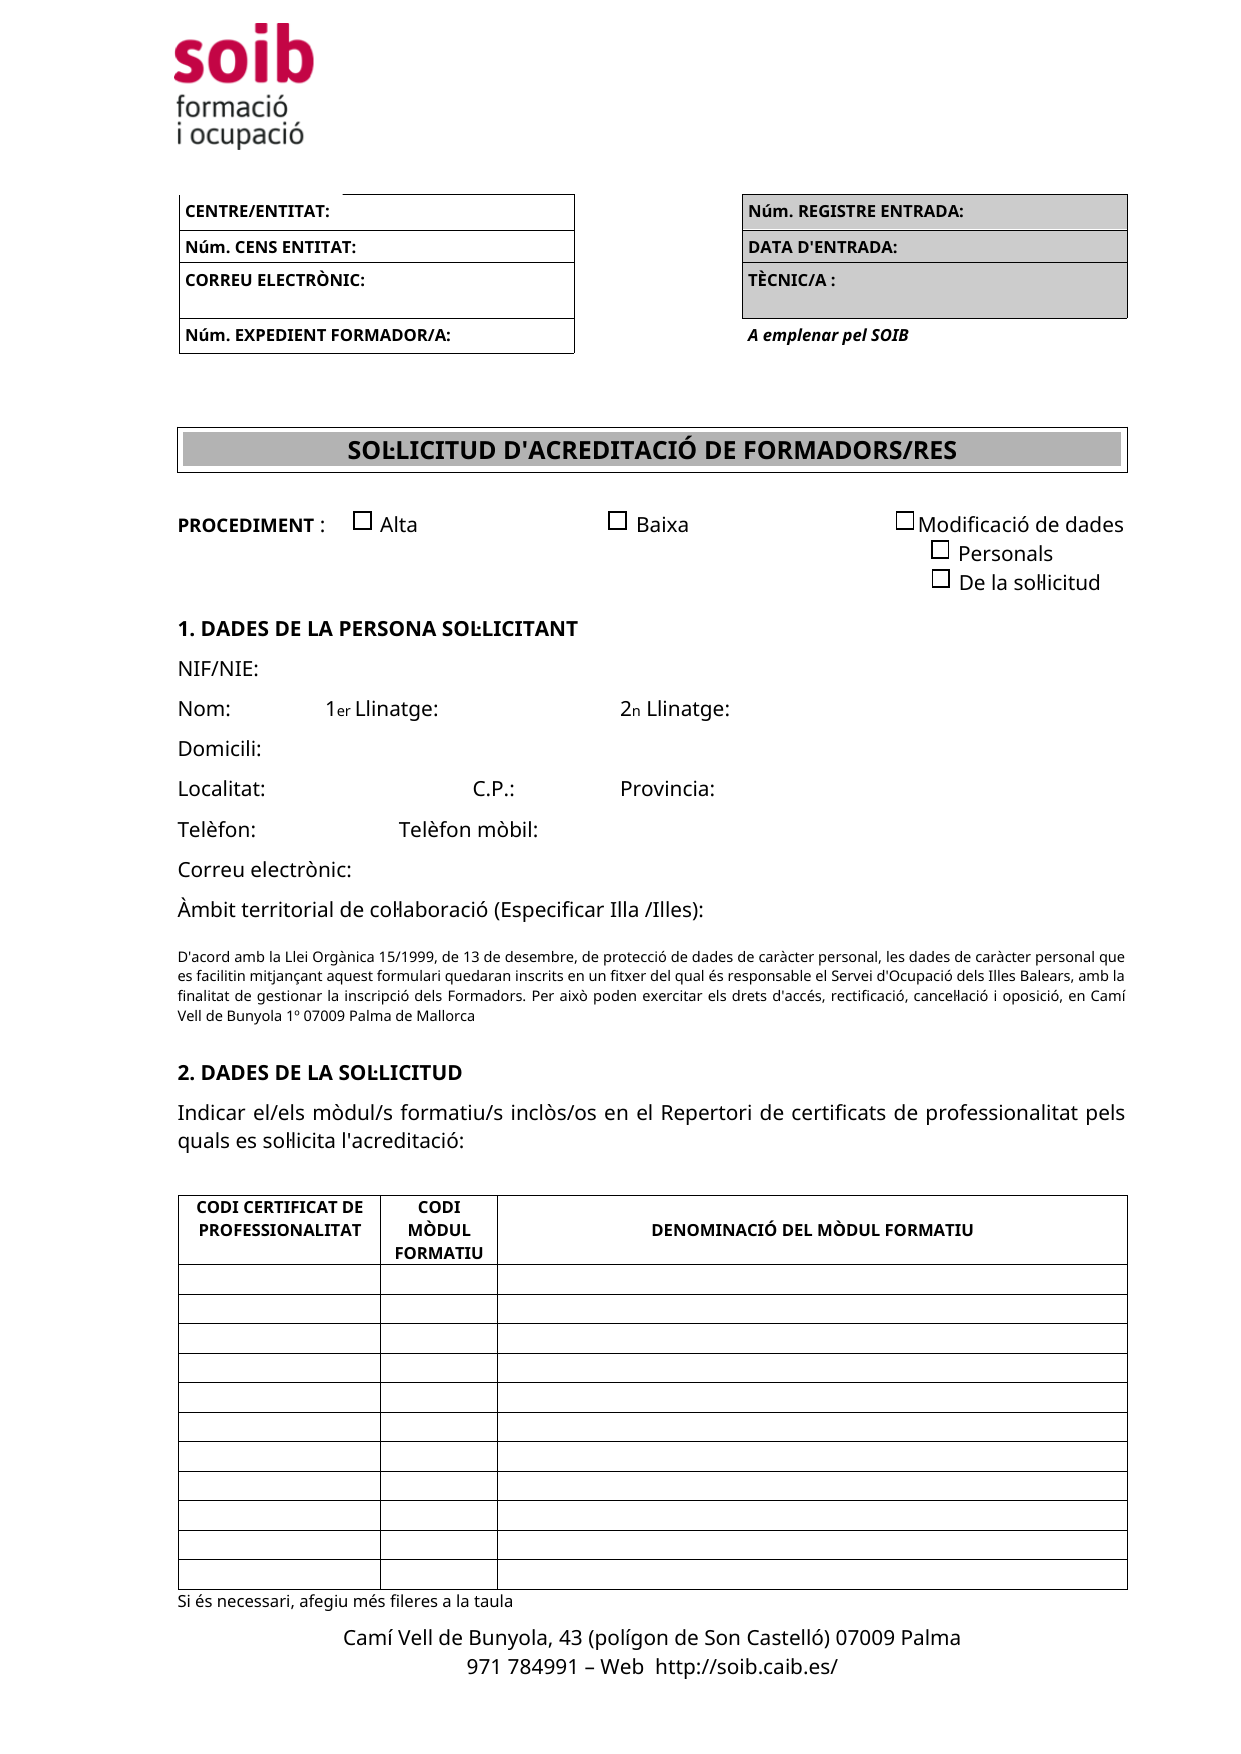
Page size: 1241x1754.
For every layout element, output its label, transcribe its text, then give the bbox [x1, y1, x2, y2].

table_cell [179, 1531, 380, 1559]
table_cell [381, 1501, 497, 1530]
table_header CODI MÒDUL FORMATIU [381, 1196, 497, 1264]
table_cell [498, 1324, 1127, 1353]
table_cell [498, 1531, 1127, 1559]
table_cell [179, 1324, 380, 1353]
table_cell [498, 1265, 1127, 1293]
table_cell Núm. CENS ENTITAT: [180, 231, 574, 262]
table_header SOL·LICITUD D'ACREDITACIÓ DE FORMADORS/RES [178, 428, 1127, 472]
table_cell [179, 1413, 380, 1441]
table_cell [179, 1472, 380, 1500]
picture [172, 23, 343, 195]
table_cell [381, 1354, 497, 1382]
table_cell DATA D'ENTRADA: [743, 231, 1127, 262]
table_cell Núm. EXPEDIENT FORMADOR/A: [180, 319, 574, 353]
table_cell [575, 262, 742, 318]
text 2. DADES DE LA SOL·LICITUD [177, 1058, 1127, 1086]
text Àmbit territorial de col·laboració (Especificar Illa /Illes): [177, 895, 1127, 924]
table_cell [381, 1295, 497, 1323]
table_header CODI CERTIFICAT DE PROFESSIONALITAT [179, 1196, 380, 1264]
table_cell [179, 1560, 380, 1589]
text NIF/NIE: [177, 654, 1127, 682]
table_cell [381, 1413, 497, 1441]
table_cell [381, 1265, 497, 1293]
text Si és necessari, afegiu més fileres a la taula [177, 1590, 1127, 1612]
table_cell [179, 1295, 380, 1323]
table_cell [179, 1501, 380, 1530]
text Indicar el/els mòdul/s formatiu/s inclòs/os en el Repertori de certificats de professionalitat pels quals es sol·licita l'acreditació: [177, 1098, 1127, 1155]
table_cell [498, 1383, 1127, 1412]
table_cell [381, 1324, 497, 1353]
table_cell [381, 1442, 497, 1471]
table_cell [498, 1295, 1127, 1323]
text Localitat: C.P.: Provincia: [177, 774, 1127, 803]
table_cell TÈCNIC/A : [743, 263, 1127, 318]
table_cell [381, 1472, 497, 1500]
table_cell [498, 1442, 1127, 1471]
table_cell [498, 1560, 1127, 1589]
text Domicili: [177, 734, 1127, 763]
table_cell [381, 1383, 497, 1412]
table_header [575, 194, 742, 229]
table_cell [575, 230, 742, 262]
text Telèfon: Telèfon mòbil: [177, 815, 1127, 843]
table_cell [381, 1531, 497, 1559]
text Personals [177, 538, 1127, 567]
table_cell [381, 1560, 497, 1589]
text PROCEDIMENT : Alta Baixa Modificació de dades [177, 509, 1127, 538]
table_cell [498, 1413, 1127, 1441]
text D'acord amb la Llei Orgànica 15/1999, de 13 de desembre, de protecció de dades de caràcter personal, les dades de caràcter personal que es facilitin mitjançant aquest formulari quedaran inscrits en un fitxer del qual és responsable el Servei d'Ocupació dels Illes Balears, amb la finalitat de gestionar la inscripció dels Formadors. Per això poden exercitar els drets d'accés, rectificació, cancel·lació i oposició, en Camí Vell de Bunyola 1º 07009 Palma de Mallorca [177, 946, 1127, 1026]
table_cell [179, 1265, 380, 1293]
table_cell [498, 1501, 1127, 1530]
table_cell [179, 1383, 380, 1412]
table_cell [179, 1442, 380, 1471]
table_cell CORREU ELECTRÒNIC: [180, 263, 574, 318]
table_header DENOMINACIÓ DEL MÒDUL FORMATIU [498, 1196, 1127, 1264]
text Correu electrònic: [177, 855, 1127, 883]
table_cell [498, 1354, 1127, 1382]
table_cell [575, 318, 742, 353]
table_header Núm. REGISTRE ENTRADA: [743, 195, 1127, 229]
table_cell [498, 1472, 1127, 1500]
text De la sol·licitud [177, 567, 1127, 596]
text 1. DADES DE LA PERSONA SOL·LICITANT [177, 614, 1127, 642]
table_cell A emplenar pel SOIB [742, 319, 1127, 353]
table_cell [179, 1354, 380, 1382]
text Nom: 1er Llinatge: 2n Llinatge: [177, 694, 1127, 723]
table_header CENTRE/ENTITAT: [180, 195, 574, 229]
